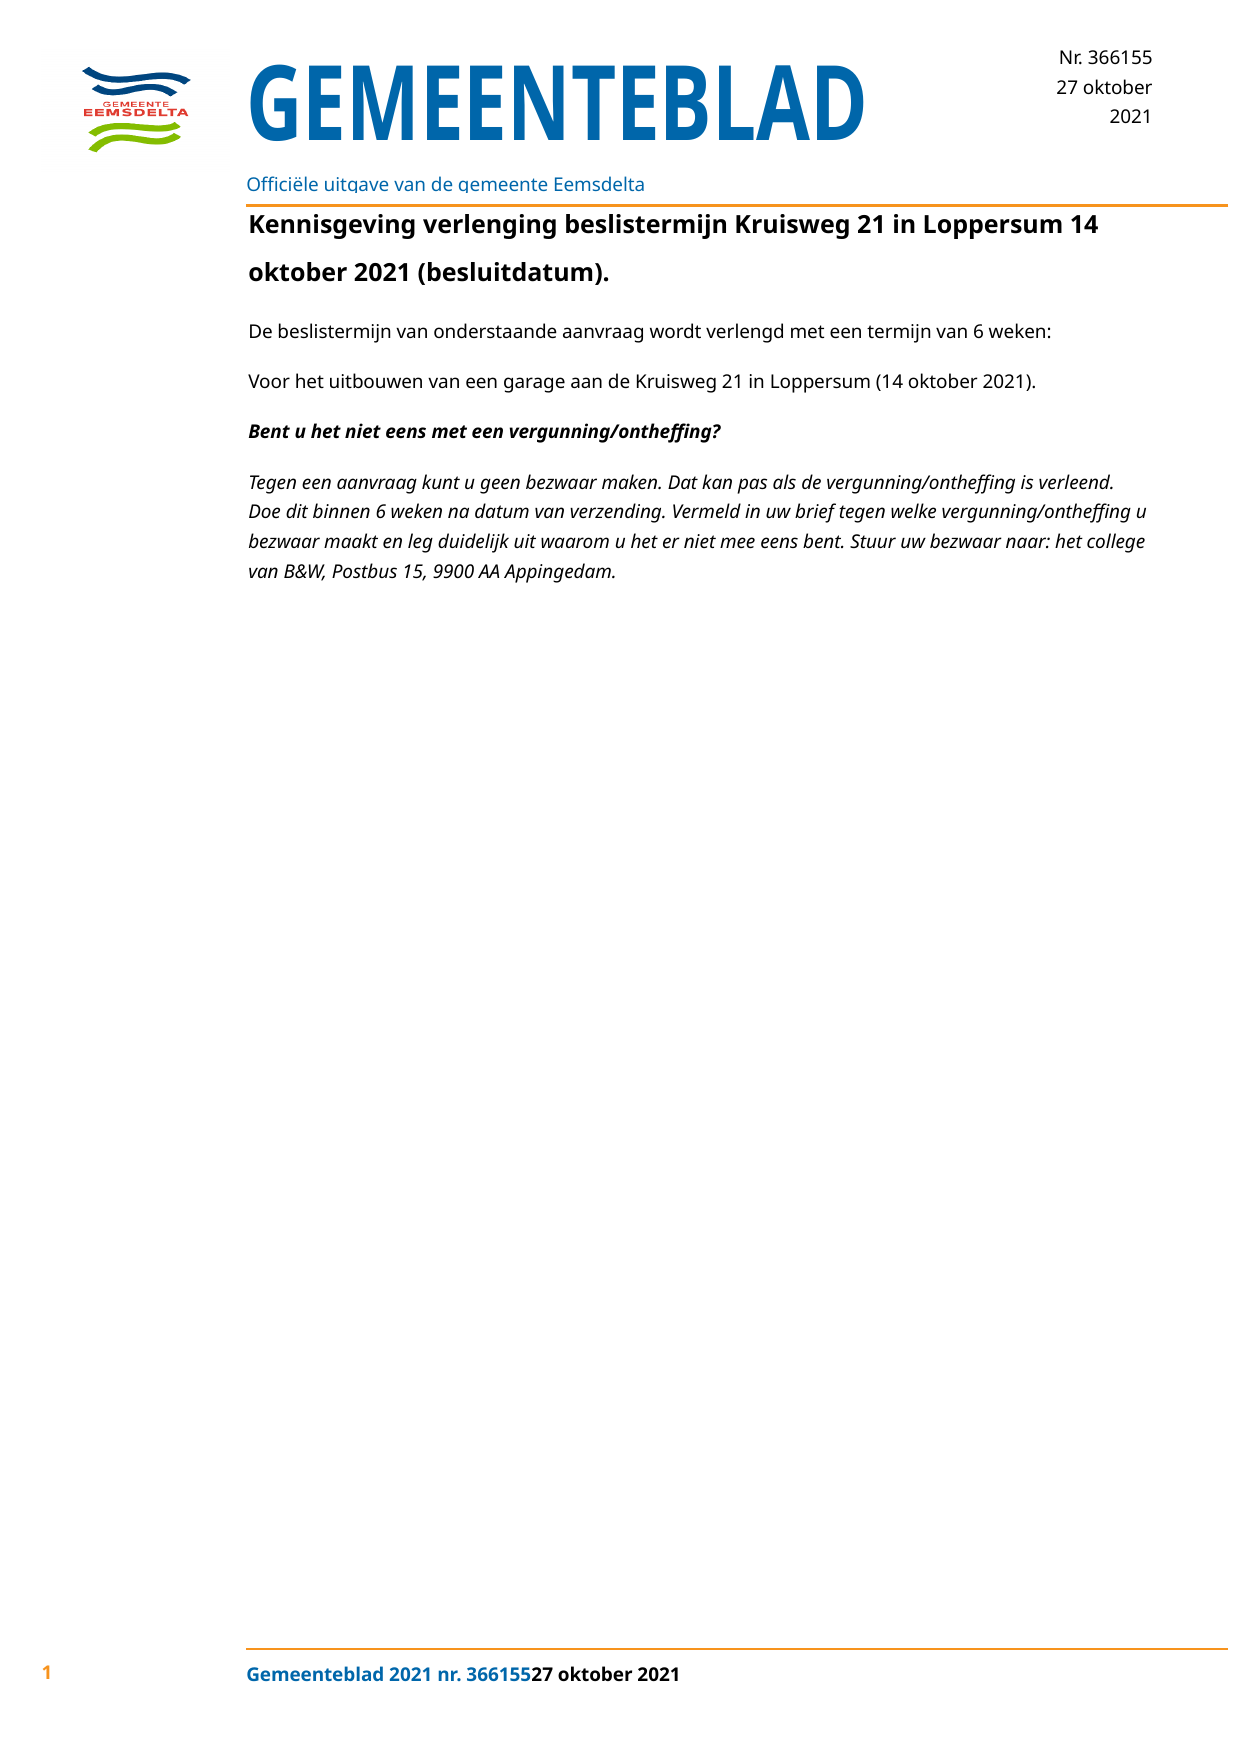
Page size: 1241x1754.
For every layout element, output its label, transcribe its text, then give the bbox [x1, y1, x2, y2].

text Bent u het niet eens met een vergunning/ontheffing? [248, 419, 1152, 444]
text De beslistermijn van onderstaande aanvraag wordt verlengd met een termijn van 6 weken: [248, 318, 1152, 344]
text Tegen een aanvraag kunt u geen bezwaar maken. Dat kan pas als de vergunning/ontheffing is verleend. Doe dit binnen 6 weken na datum van verzending. Vermeld in uw brief tegen welke vergunning/ontheffing u bezwaar maakt en leg duidelijk uit waarom u het er niet mee eens bent. Stuur uw bezwaar naar: het college van B&W, Postbus 15, 9900 AA Appingedam. [248, 469, 1152, 584]
text Kennisgeving verlenging beslistermijn Kruisweg 21 in Loppersum 14 oktober 2021 (besluitdatum). [248, 207, 1152, 288]
picture [41, 47, 231, 172]
text Voor het uitbouwen van een garage aan de Kruisweg 21 in Loppersum (14 oktober 2021). [248, 368, 1152, 394]
